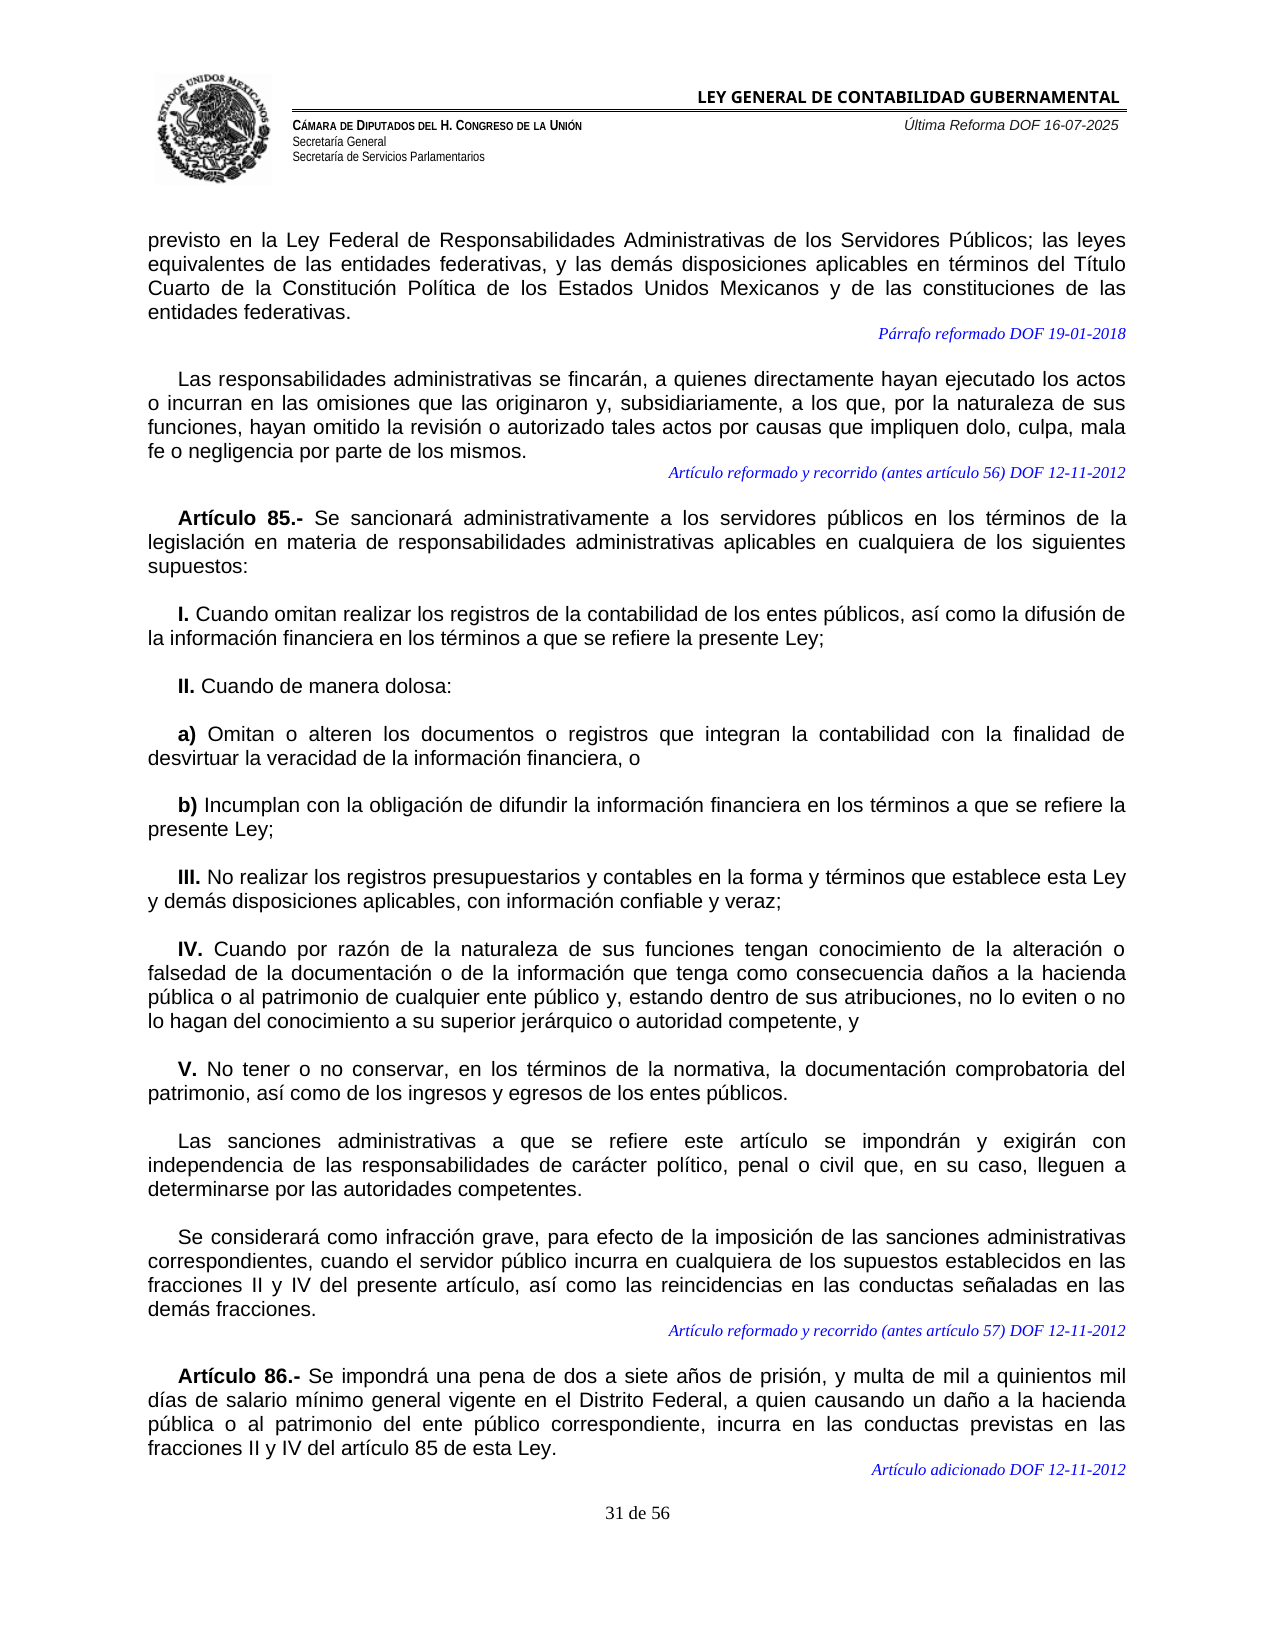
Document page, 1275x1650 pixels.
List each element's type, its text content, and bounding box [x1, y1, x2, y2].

text Las responsabilidades administrativas se fincarán, a quienes directamente hayan ejecutado los actos o incurran en las omisiones que las originaron y, subsidiariamente, a los que, por la naturaleza de sus funciones, hayan omitido la revisión o autorizado tales actos por causas que impliquen dolo, culpa, mala fe o negligencia por parte de los mismos. [148, 367, 1127, 463]
text Artículo 86.- Se impondrá una pena de dos a siete años de prisión, y multa de mil a quinientos mil días de salario mínimo general vigente en el Distrito Federal, a quien causando un daño a la hacienda pública o al patrimonio del ente público correspondiente, incurra en las conductas previstas en las fracciones II y IV del artículo 85 de esta Ley. [148, 1363, 1127, 1459]
text Artículo adicionado DOF 12-11-2012 [148, 1459, 1127, 1478]
text Se considerará como infracción grave, para efecto de la imposición de las sanciones administrativas correspondientes, cuando el servidor público incurra en cualquiera de los supuestos establecidos en las fracciones II y IV del presente artículo, así como las reincidencias en las conductas señaladas en las demás fracciones. [148, 1224, 1127, 1320]
text Artículo reformado y recorrido (antes artículo 56) DOF 12-11-2012 [148, 463, 1127, 482]
text IV. Cuando por razón de la naturaleza de sus funciones tengan conocimiento de la alteración o falsedad de la documentación o de la información que tenga como consecuencia daños a la hacienda pública o al patrimonio de cualquier ente público y, estando dentro de sus atribuciones, no lo eviten o no lo hagan del conocimiento a su superior jerárquico o autoridad competente, y [148, 937, 1127, 1033]
text Párrafo reformado DOF 19-01-2018 [148, 324, 1127, 343]
text a) Omitan o alteren los documentos o registros que integran la contabilidad con la finalidad de desvirtuar la veracidad de la información financiera, o [148, 721, 1127, 769]
text V. No tener o no conservar, en los términos de la normativa, la documentación comprobatoria del patrimonio, así como de los ingresos y egresos de los entes públicos. [148, 1057, 1127, 1105]
text Artículo reformado y recorrido (antes artículo 57) DOF 12-11-2012 [148, 1320, 1127, 1339]
text Artículo 85.- Se sancionará administrativamente a los servidores públicos en los términos de la legislación en materia de responsabilidades administrativas aplicables en cualquiera de los siguientes supuestos: [148, 506, 1127, 578]
text previsto en la Ley Federal de Responsabilidades Administrativas de los Servidores Públicos; las leyes equivalentes de las entidades federativas, y las demás disposiciones aplicables en términos del Título Cuarto de la Constitución Política de los Estados Unidos Mexicanos y de las constituciones de las entidades federativas. [148, 228, 1127, 324]
text II. Cuando de manera dolosa: [148, 673, 1127, 697]
text III. No realizar los registros presupuestarios y contables en la forma y términos que establece esta Ley y demás disposiciones aplicables, con información confiable y veraz; [148, 865, 1127, 913]
text I. Cuando omitan realizar los registros de la contabilidad de los entes públicos, así como la difusión de la información financiera en los términos a que se refiere la presente Ley; [148, 602, 1127, 649]
text b) Incumplan con la obligación de difundir la información financiera en los términos a que se refiere la presente Ley; [148, 793, 1127, 841]
text Las sanciones administrativas a que se refiere este artículo se impondrán y exigirán con independencia de las responsabilidades de carácter político, penal o civil que, en su caso, lleguen a determinarse por las autoridades competentes. [148, 1129, 1127, 1201]
